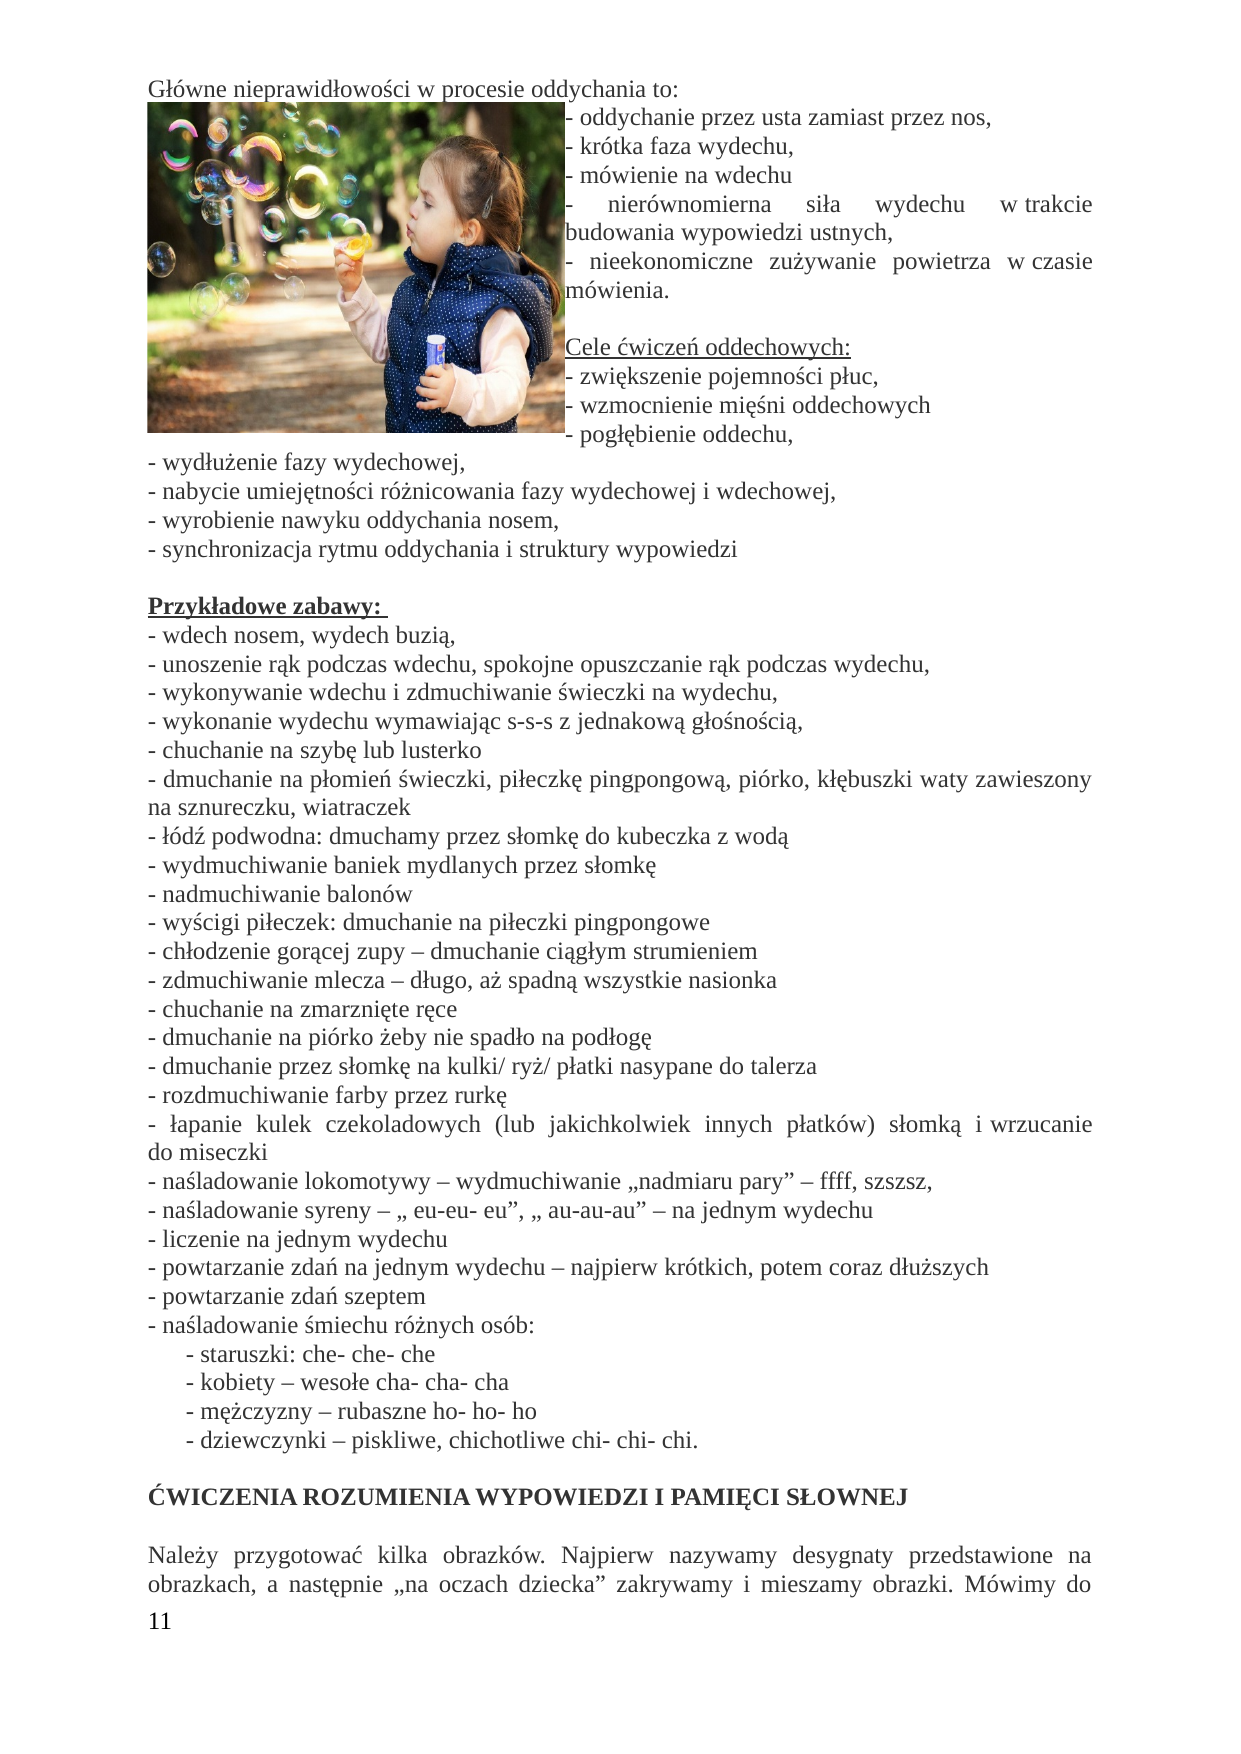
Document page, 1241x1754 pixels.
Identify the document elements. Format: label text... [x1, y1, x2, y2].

text - krótka faza wydechu, [565, 131, 1092, 160]
text - zwiększenie pojemności płuc, [565, 361, 1092, 390]
text - naśladowanie śmiechu różnych osób: [148, 1310, 1092, 1339]
text - wyścigi piłeczek: dmuchanie na piłeczki pingpongowe [148, 907, 1092, 936]
text - nabycie umiejętności różnicowania fazy wydechowej i wdechowej, [148, 476, 1092, 505]
text - wykonywanie wdechu i zdmuchiwanie świeczki na wydechu, [148, 677, 1092, 706]
text - liczenie na jednym wydechu [148, 1224, 1092, 1252]
text - łódź podwodna: dmuchamy przez słomkę do kubeczka z wodą [148, 821, 1092, 850]
text - staruszki: che- che- che [186, 1339, 1092, 1367]
text - powtarzanie zdań szeptem [148, 1281, 1092, 1310]
text Przykładowe zabawy: [148, 591, 1092, 620]
text - kobiety – wesołe cha- cha- cha [186, 1367, 1092, 1396]
text - wydłużenie fazy wydechowej, [148, 447, 1092, 476]
text - wyrobienie nawyku oddychania nosem, [148, 505, 1092, 534]
text - unoszenie rąk podczas wdechu, spokojne opuszczanie rąk podczas wydechu, [148, 649, 1092, 677]
text - nadmuchiwanie balonów [148, 879, 1092, 907]
text - synchronizacja rytmu oddychania i struktury wypowiedzi [148, 534, 1092, 562]
text Główne nieprawidłowości w procesie oddychania to: [148, 74, 1092, 102]
text - dziewczynki – piskliwe, chichotliwe chi- chi- chi. [186, 1425, 1092, 1454]
text - pogłębienie oddechu, [148, 419, 1092, 447]
text Cele ćwiczeń oddechowych: [565, 332, 1092, 361]
text - wydmuchiwanie baniek mydlanych przez słomkę [148, 850, 1092, 879]
text - rozdmuchiwanie farby przez rurkę [148, 1080, 1092, 1109]
text - łapanie kulek czekoladowych (lub jakichkolwiek innych płatków) słomką i wrzucanie do miseczki [148, 1109, 1092, 1166]
text Należy przygotować kilka obrazków. Najpierw nazywamy desygnaty przedstawione na obrazkach, a następnie „na oczach dziecka” zakrywamy i mieszamy obrazki. Mówimy do [148, 1540, 1092, 1597]
text - zdmuchiwanie mlecza – długo, aż spadną wszystkie nasionka [148, 965, 1092, 994]
text - naśladowanie lokomotywy – wydmuchiwanie „nadmiaru pary” – ffff, szszsz, [148, 1166, 1092, 1195]
text - chuchanie na szybę lub lusterko [148, 735, 1092, 764]
text - nierównomierna siła wydechu w trakcie budowania wypowiedzi ustnych, [565, 189, 1092, 246]
text - dmuchanie na piórko żeby nie spadło na podłogę [148, 1022, 1092, 1051]
text - dmuchanie na płomień świeczki, piłeczkę pingpongową, piórko, kłębuszki waty zawieszony na sznureczku, wiatraczek [148, 764, 1092, 821]
text - wzmocnienie mięśni oddechowych [565, 390, 1092, 419]
text - naśladowanie syreny – „ eu-eu- eu”, „ au-au-au” – na jednym wydechu [148, 1195, 1092, 1224]
text - wykonanie wydechu wymawiając s-s-s z jednakową głośnością, [148, 706, 1092, 735]
text - oddychanie przez usta zamiast przez nos, [565, 102, 1092, 131]
text - nieekonomiczne zużywanie powietrza w czasie mówienia. [565, 246, 1092, 304]
text - dmuchanie przez słomkę na kulki/ ryż/ płatki nasypane do talerza [148, 1051, 1092, 1080]
text ĆWICZENIA ROZUMIENIA WYPOWIEDZI I PAMIĘCI SŁOWNEJ [148, 1482, 1092, 1511]
text - wdech nosem, wydech buzią, [148, 620, 1092, 649]
text - chuchanie na zmarznięte ręce [148, 994, 1092, 1022]
text - mówienie na wdechu [565, 160, 1092, 189]
text - chłodzenie gorącej zupy – dmuchanie ciągłym strumieniem [148, 936, 1092, 965]
text - powtarzanie zdań na jednym wydechu – najpierw krótkich, potem coraz dłuższych [148, 1252, 1092, 1281]
text - mężczyzny – rubaszne ho- ho- ho [186, 1396, 1092, 1425]
